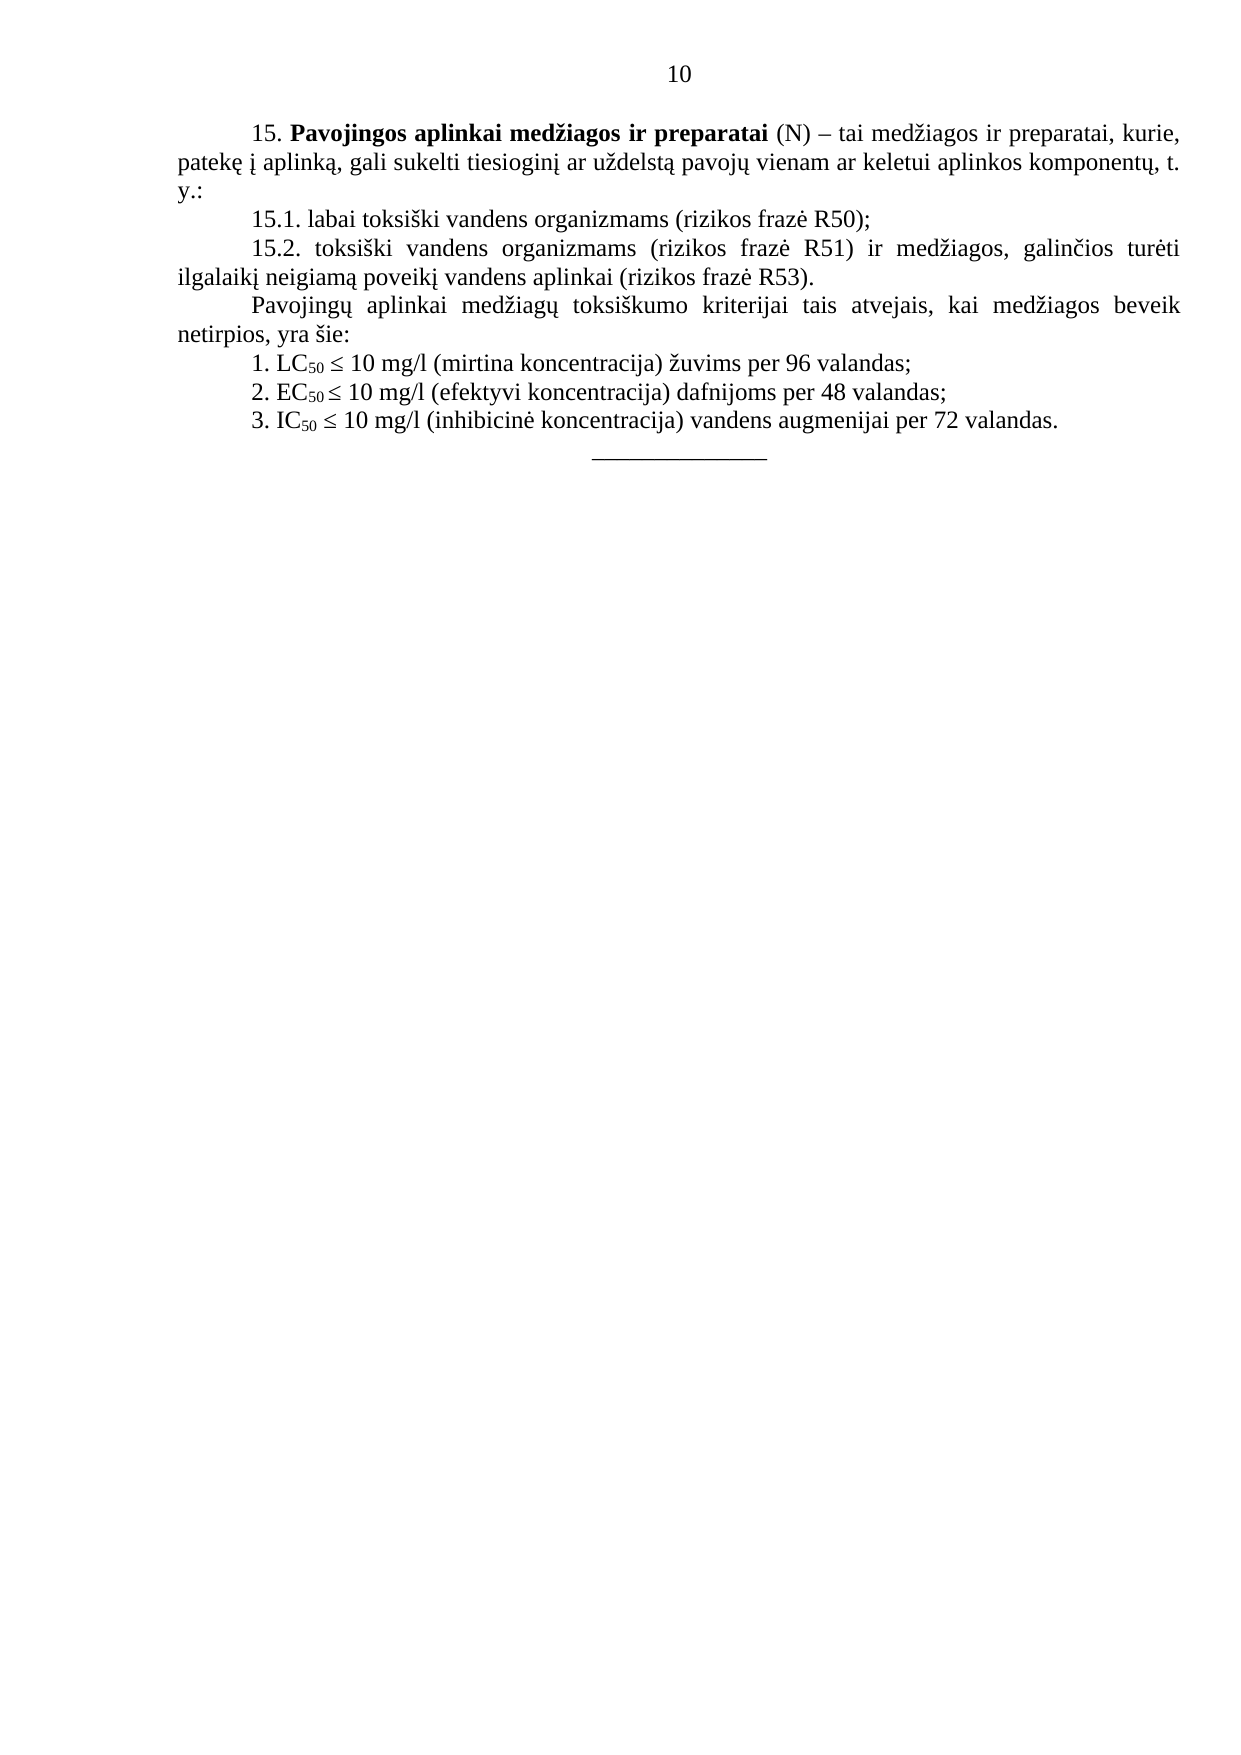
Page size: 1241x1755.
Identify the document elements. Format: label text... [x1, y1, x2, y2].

text 15.2. toksiški vandens organizmams (rizikos frazė R51) ir medžiagos, galinčios turėti ilgalaikį neigiamą poveikį vandens aplinkai (rizikos frazė R53). [177, 233, 1181, 291]
text Pavojingų aplinkai medžiagų toksiškumo kriterijai tais atvejais, kai medžiagos beveik netirpios, yra šie: [177, 291, 1181, 348]
text 1. LC50 ≤ 10 mg/l (mirtina koncentracija) žuvims per 96 valandas; [177, 348, 1181, 377]
text 2. EC50 ≤ 10 mg/l (efektyvi koncentracija) dafnijoms per 48 valandas; [177, 377, 1181, 406]
text 15.1. labai toksiški vandens organizmams (rizikos frazė R50); [177, 204, 1181, 233]
text 15. Pavojingos aplinkai medžiagos ir preparatai (N) – tai medžiagos ir preparatai, kurie, patekę į aplinką, gali sukelti tiesioginį ar uždelstą pavojų vienam ar keletui aplinkos komponentų, t. y.: [177, 118, 1181, 204]
text 3. IC50 ≤ 10 mg/l (inhibicinė koncentracija) vandens augmenijai per 72 valandas. [177, 406, 1181, 434]
text ______________ [177, 434, 1181, 463]
